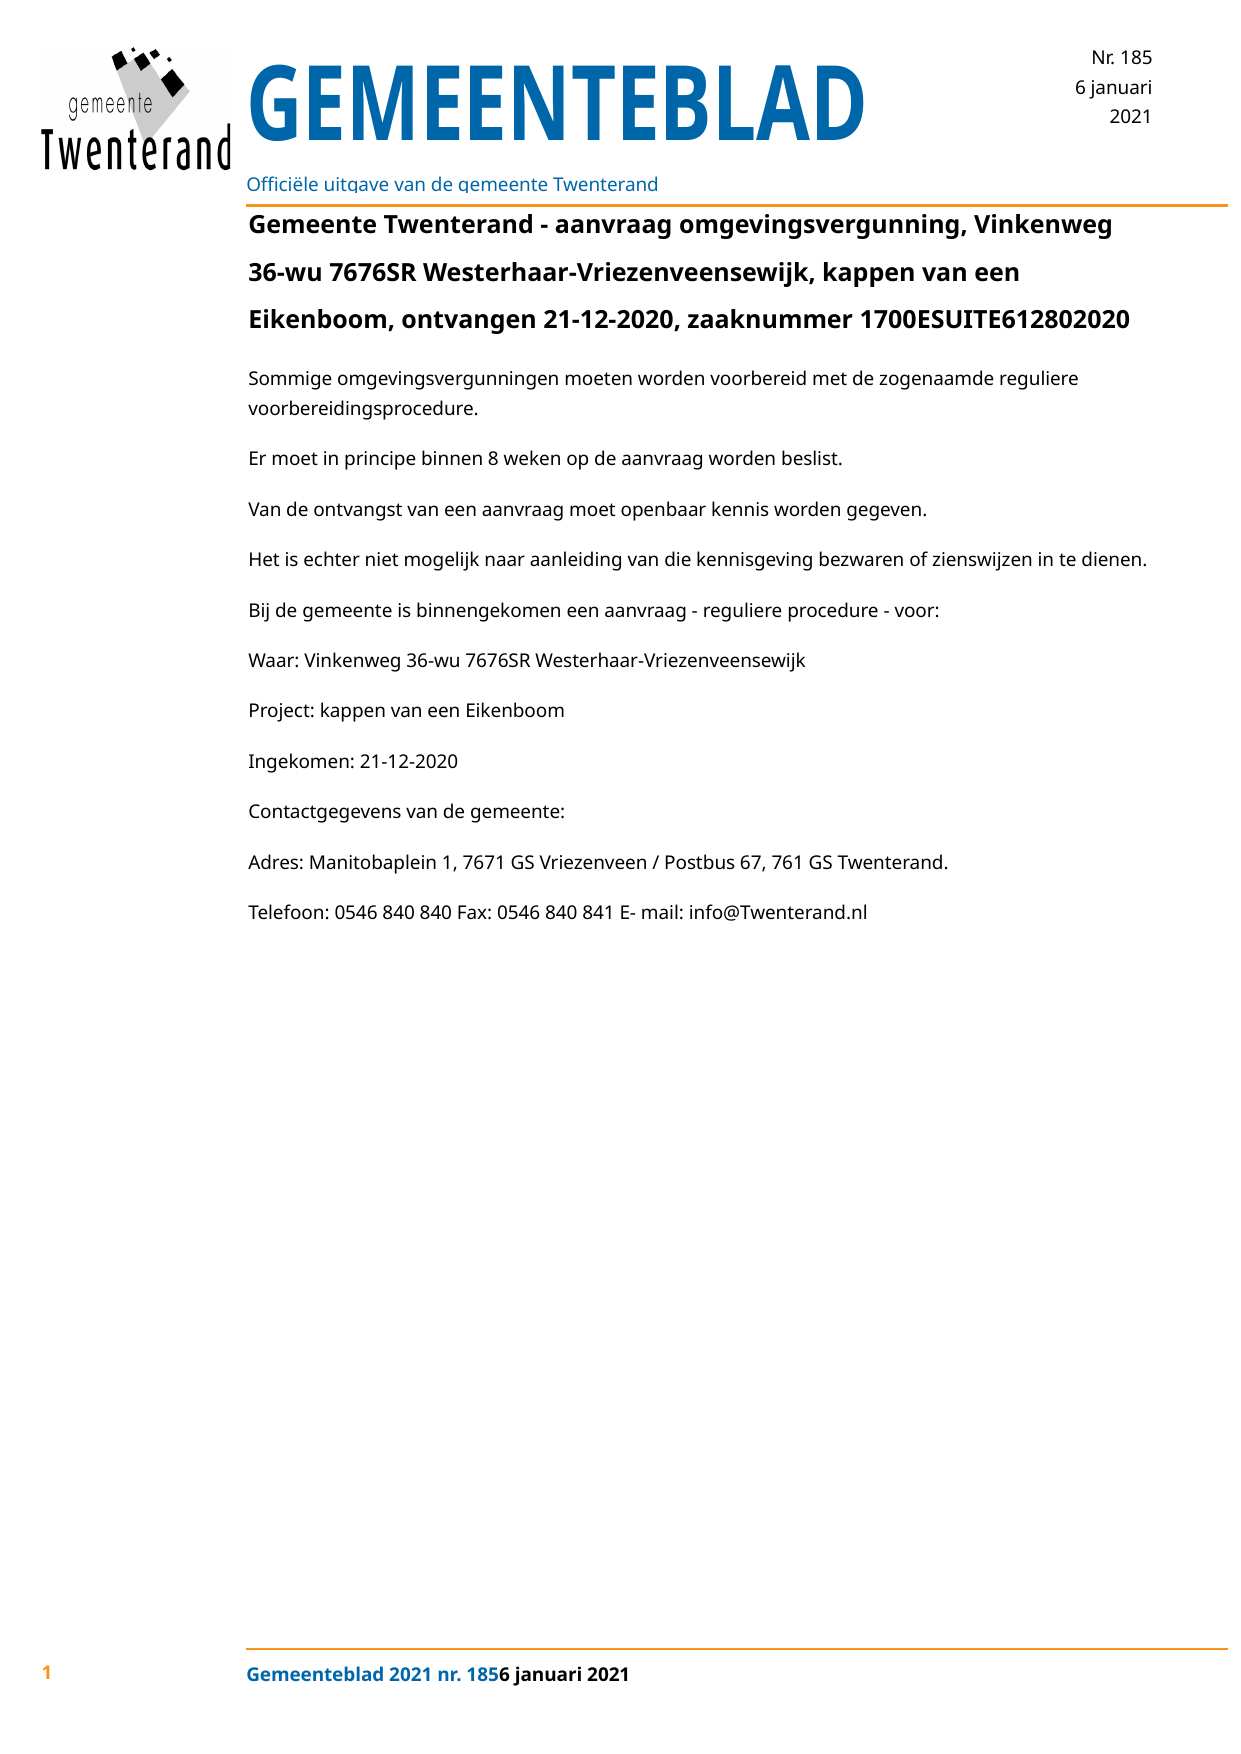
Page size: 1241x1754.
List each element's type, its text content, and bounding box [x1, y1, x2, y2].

text Sommige omgevingsvergunningen moeten worden voorbereid met de zogenaamde reguliere voorbereidingsprocedure. [248, 366, 1152, 421]
text Contactgegevens van de gemeente: [248, 798, 1152, 824]
text Ingekomen: 21-12-2020 [248, 748, 1152, 774]
text Adres: Manitobaplein 1, 7671 GS Vriezenveen / Postbus 67, 761 GS Twenterand. [248, 849, 1152, 874]
text Waar: Vinkenweg 36-wu 7676SR Westerhaar-Vriezenveensewijk [248, 647, 1152, 673]
text Er moet in principe binnen 8 weken op de aanvraag worden beslist. [248, 446, 1152, 471]
text Gemeente Twenterand - aanvraag omgevingsvergunning, Vinkenweg 36-wu 7676SR Westerhaar-Vriezenveensewijk, kappen van een Eikenboom, ontvangen 21-12-2020, zaaknummer 1700ESUITE612802020 [248, 207, 1152, 336]
text Het is echter niet mogelijk naar aanleiding van die kennisgeving bezwaren of zienswijzen in te dienen. [248, 546, 1152, 572]
picture [41, 47, 231, 172]
text Telefoon: 0546 840 840 Fax: 0546 840 841 E- mail: info@Twenterand.nl [248, 899, 1152, 925]
text Project: kappen van een Eikenboom [248, 698, 1152, 723]
text Bij de gemeente is binnengekomen een aanvraag - reguliere procedure - voor: [248, 597, 1152, 622]
text Van de ontvangst van een aanvraag moet openbaar kennis worden gegeven. [248, 496, 1152, 522]
